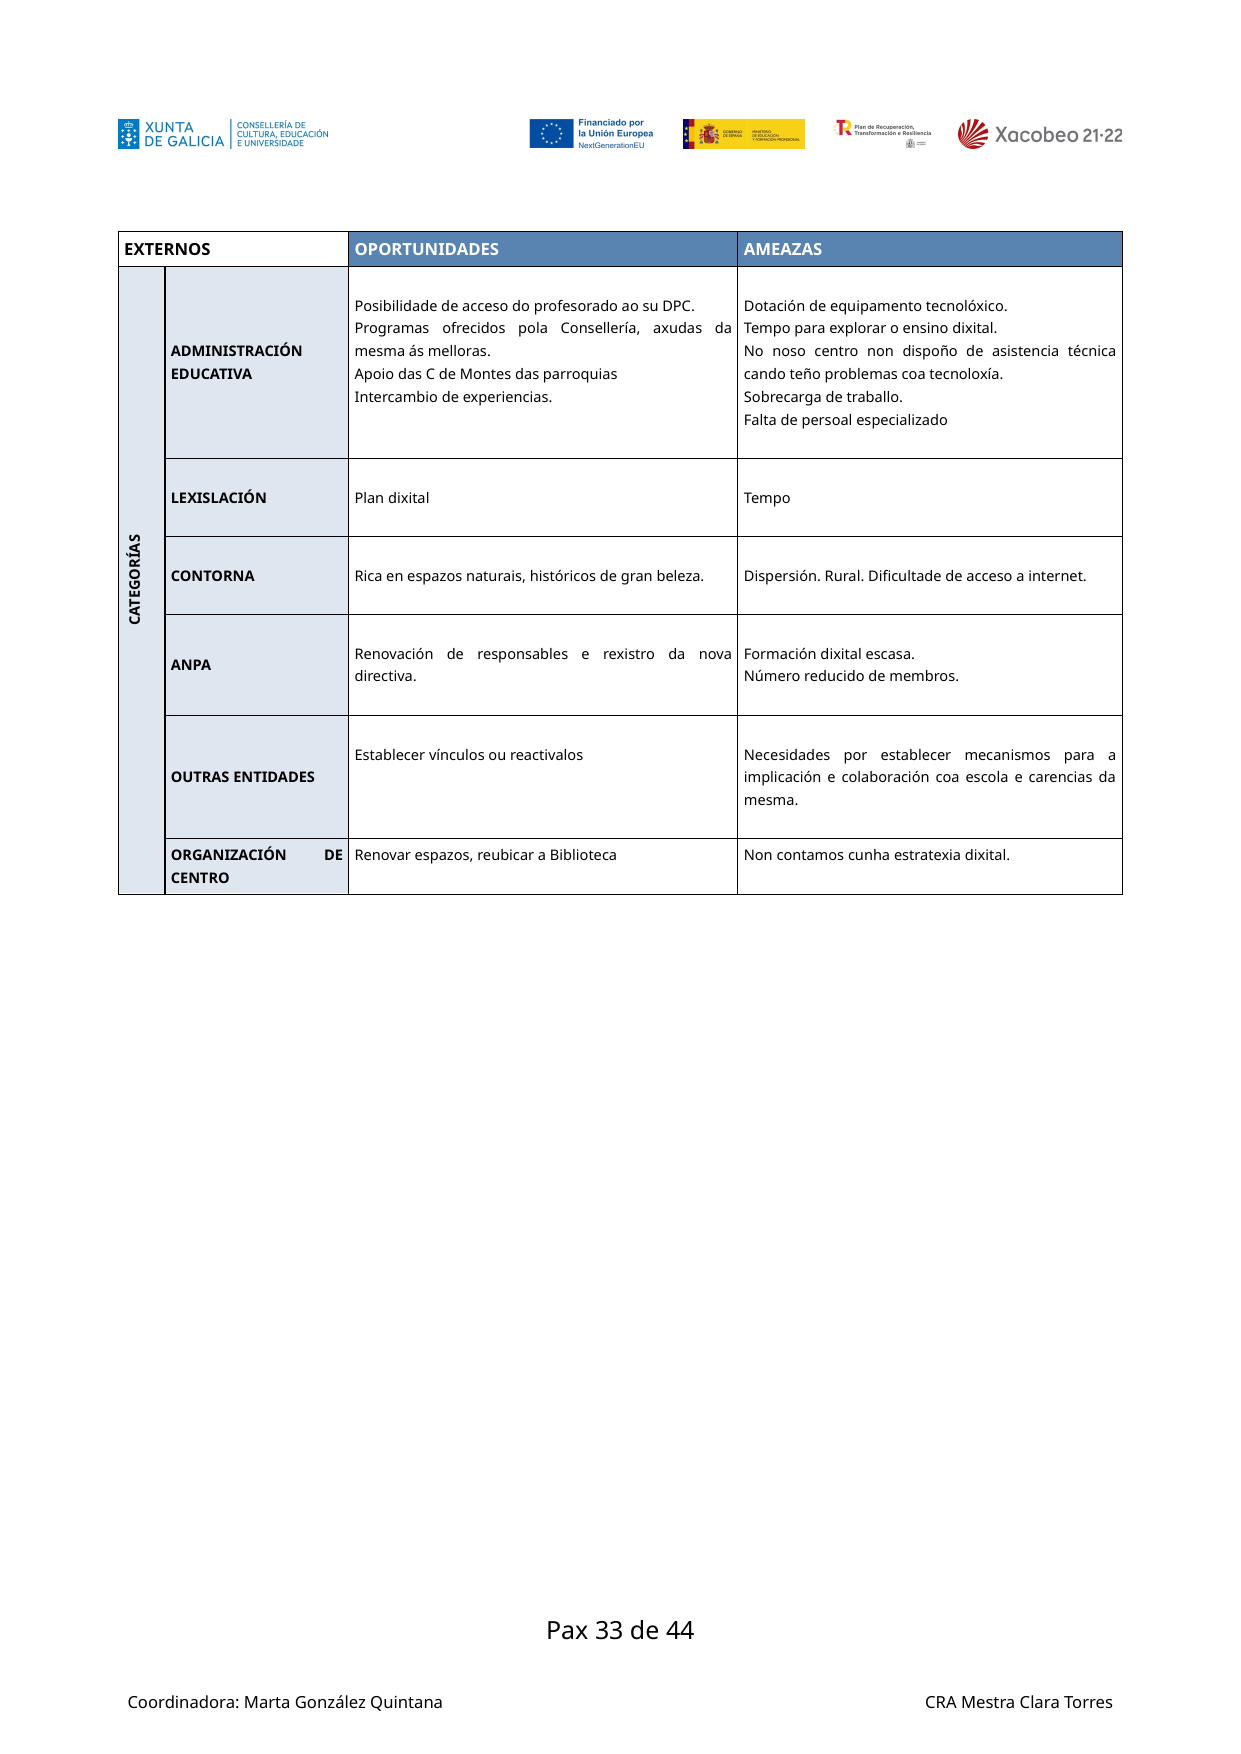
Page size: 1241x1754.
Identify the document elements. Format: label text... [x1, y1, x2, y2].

table_header AMEAZAS [738, 232, 1122, 266]
table_cell Dotación de equipamento tecnolóxico. Tempo para explorar o ensino dixital. No noso centro non dispoño de asistencia técnica cando teño problemas coa tecnoloxía. Sobrecarga de traballo. Falta de persoal especializado [738, 267, 1122, 458]
table_cell Plan dixital [349, 459, 737, 536]
table_cell Necesidades por establecer mecanismos para a implicación e colaboración coa escola e carencias da mesma. [738, 716, 1122, 838]
table_header EXTERNOS [119, 232, 348, 266]
table_cell Establecer vínculos ou reactivalos [349, 716, 737, 838]
table_cell Non contamos cunha estratexia dixital. [738, 839, 1122, 893]
table_cell Dispersión. Rural. Dificultade de acceso a internet. [738, 537, 1122, 614]
table_cell Posibilidade de acceso do profesorado ao su DPC. Programas ofrecidos pola Consellería, axudas da mesma ás melloras. Apoio das C de Montes das parroquias Intercambio de experiencias. [349, 267, 737, 458]
table_cell ADMINISTRACIÓN EDUCATIVA [166, 267, 348, 458]
table_cell Tempo [738, 459, 1122, 536]
picture [118, 118, 1123, 149]
table_cell Formación dixital escasa. Número reducido de membros. [738, 615, 1122, 715]
table_cell OUTRAS ENTIDADES [166, 716, 348, 838]
table_cell ORGANIZACIÓN DE CENTRO [166, 839, 348, 893]
table_cell CONTORNA [166, 537, 348, 614]
table_cell ANPA [166, 615, 348, 715]
table_cell Renovar espazos, reubicar a Biblioteca [349, 839, 737, 893]
table_cell Rica en espazos naturais, históricos de gran beleza. [349, 537, 737, 614]
table_header OPORTUNIDADES [349, 232, 737, 266]
table_cell CATEGORÍAS [119, 267, 164, 893]
table_cell Renovación de responsables e rexistro da nova directiva. [349, 615, 737, 715]
table_cell LEXISLACIÓN [166, 459, 348, 536]
